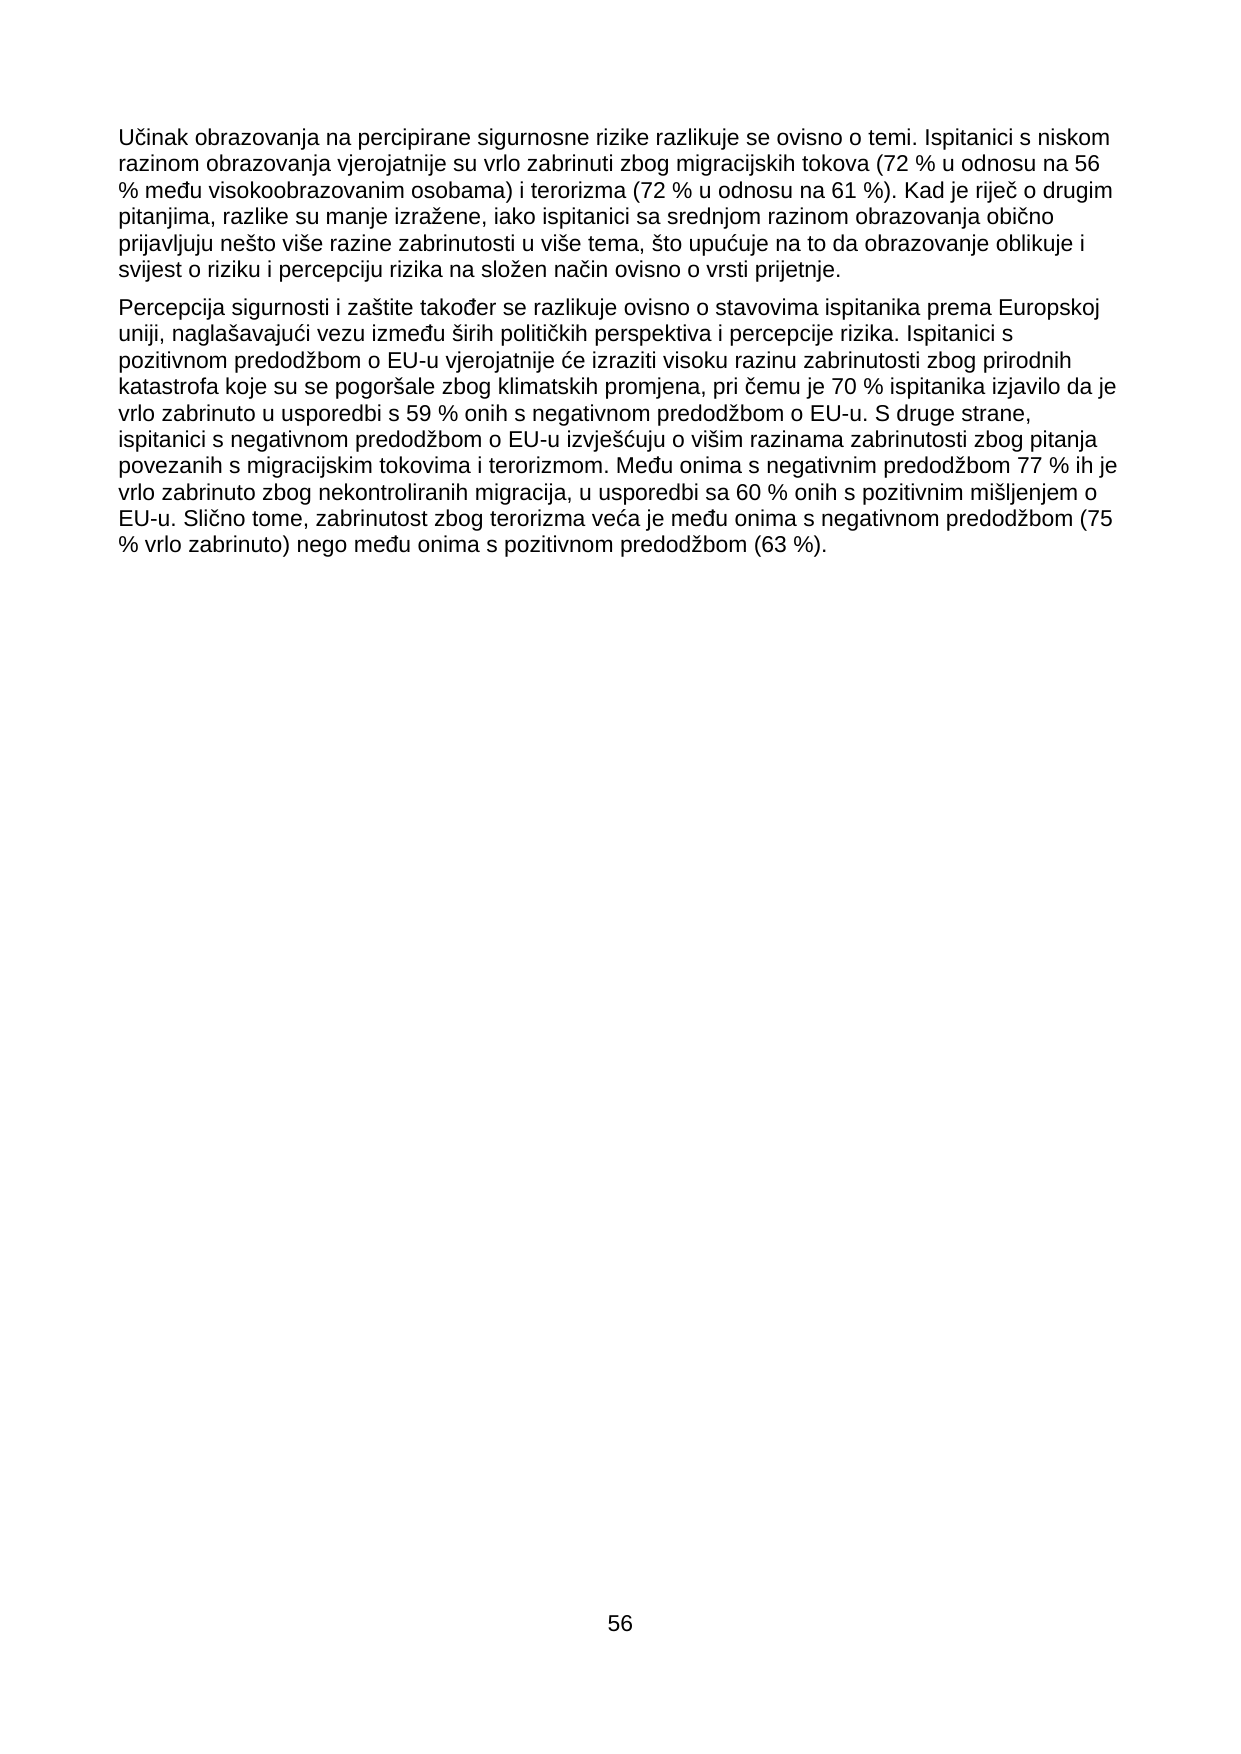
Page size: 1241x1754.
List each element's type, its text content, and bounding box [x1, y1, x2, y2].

text Učinak obrazovanja na percipirane sigurnosne rizike razlikuje se ovisno o temi. Ispitanici s niskom razinom obrazovanja vjerojatnije su vrlo zabrinuti zbog migracijskih tokova (72 % u odnosu na 56 % među visokoobrazovanim osobama) i terorizma (72 % u odnosu na 61 %). Kad je riječ o drugim pitanjima, razlike su manje izražene, iako ispitanici sa srednjom razinom obrazovanja obično prijavljuju nešto više razine zabrinutosti u više tema, što upućuje na to da obrazovanje oblikuje i svijest o riziku i percepciju rizika na složen način ovisno o vrsti prijetnje. [118, 124, 1122, 282]
text Percepcija sigurnosti i zaštite također se razlikuje ovisno o stavovima ispitanika prema Europskoj uniji, naglašavajući vezu između širih političkih perspektiva i percepcije rizika. Ispitanici s pozitivnom predodžbom o EU-u vjerojatnije će izraziti visoku razinu zabrinutosti zbog prirodnih katastrofa koje su se pogoršale zbog klimatskih promjena, pri čemu je 70 % ispitanika izjavilo da je vrlo zabrinuto u usporedbi s 59 % onih s negativnom predodžbom o EU-u. S druge strane, ispitanici s negativnom predodžbom o EU-u izvješćuju o višim razinama zabrinutosti zbog pitanja povezanih s migracijskim tokovima i terorizmom. Među onima s negativnim predodžbom 77 % ih je vrlo zabrinuto zbog nekontroliranih migracija, u usporedbi sa 60 % onih s pozitivnim mišljenjem o EU-u. Slično tome, zabrinutost zbog terorizma veća je među onima s negativnom predodžbom (75 % vrlo zabrinuto) nego među onima s pozitivnom predodžbom (63 %). [118, 294, 1122, 558]
